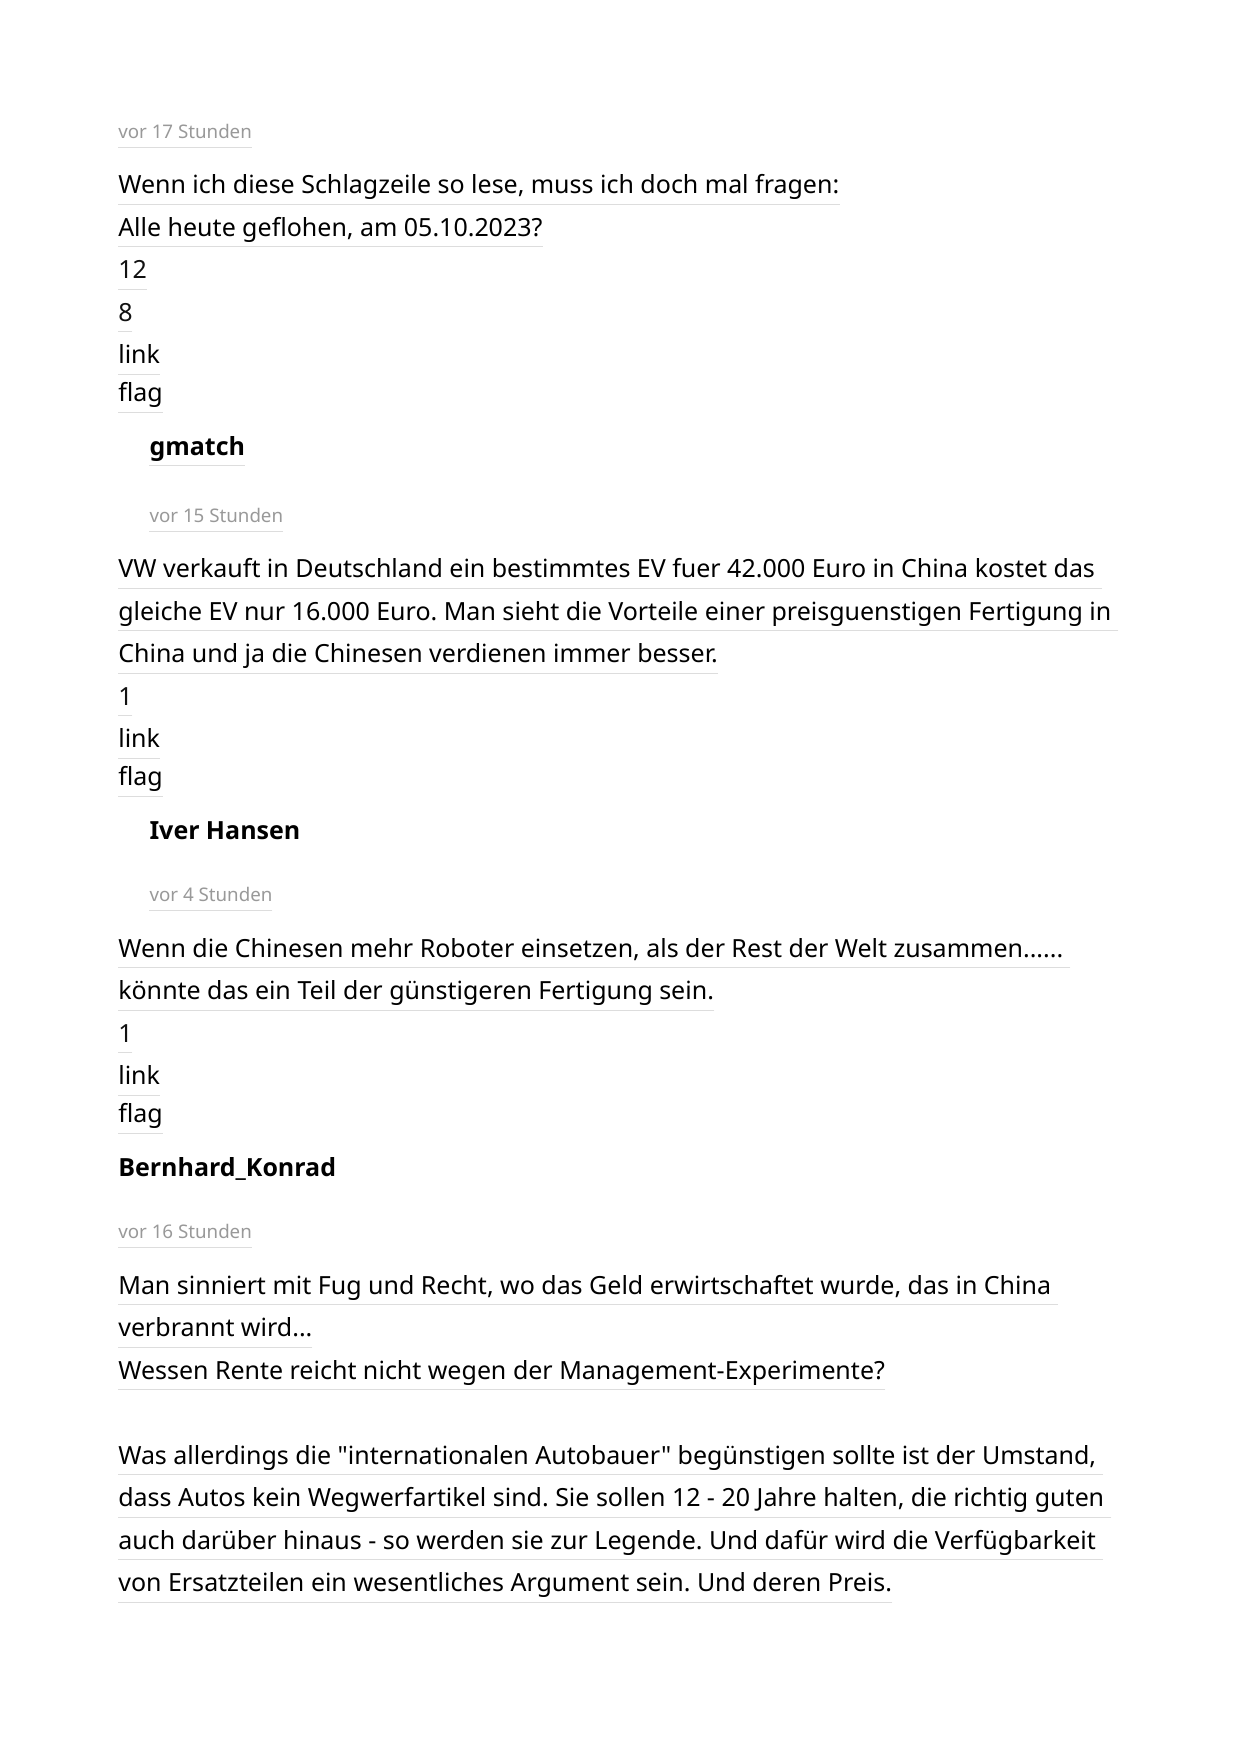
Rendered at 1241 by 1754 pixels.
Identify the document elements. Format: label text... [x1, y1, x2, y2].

text link [118, 721, 1122, 759]
text flag [118, 1096, 1122, 1134]
text vor 16 Stunden [118, 1219, 1117, 1248]
text Wenn die Chinesen mehr Roboter einsetzen, als der Rest der Welt zusammen...... könnte das ein Teil der günstigeren Fertigung sein. [118, 930, 1122, 1011]
text VW verkauft in Deutschland ein bestimmtes EV fuer 42.000 Euro in China kostet das gleiche EV nur 16.000 Euro. Man sieht die Vorteile einer preisguenstigen Fertigung in China und ja die Chinesen verdienen immer besser. [118, 551, 1122, 674]
text link [118, 1058, 1122, 1096]
text flag [118, 759, 1122, 797]
text gmatch [149, 428, 1122, 466]
text vor 4 Stunden [149, 882, 1117, 911]
text 1 [118, 1015, 1122, 1053]
text Bernhard_Konrad [118, 1149, 1122, 1183]
text vor 17 Stunden [118, 118, 1117, 148]
text Wenn ich diese Schlagzeile so lese, muss ich doch mal fragen: Alle heute geflohen, am 05.10.2023? [118, 167, 1122, 247]
text link [118, 337, 1122, 375]
text vor 15 Stunden [149, 502, 1117, 532]
text Iver Hansen [149, 812, 1122, 846]
text flag [118, 375, 1122, 413]
text Man sinniert mit Fug und Recht, wo das Geld erwirtschaftet wurde, das in China verbrannt wird... Wessen Rente reicht nicht wegen der Management-Experimente? Was allerdings die "internationalen Autobauer" begünstigen sollte ist der Umstand, dass Autos kein Wegwerfartikel sind. Sie sollen 12 - 20 Jahre halten, die richtig guten auch darüber hinaus - so werden sie zur Legende. Und dafür wird die Verfügbarkeit von Ersatzteilen ein wesentliches Argument sein. Und deren Preis. [118, 1267, 1122, 1603]
text 1 [118, 678, 1122, 716]
text 8 [118, 294, 1122, 332]
text 12 [118, 252, 1122, 290]
